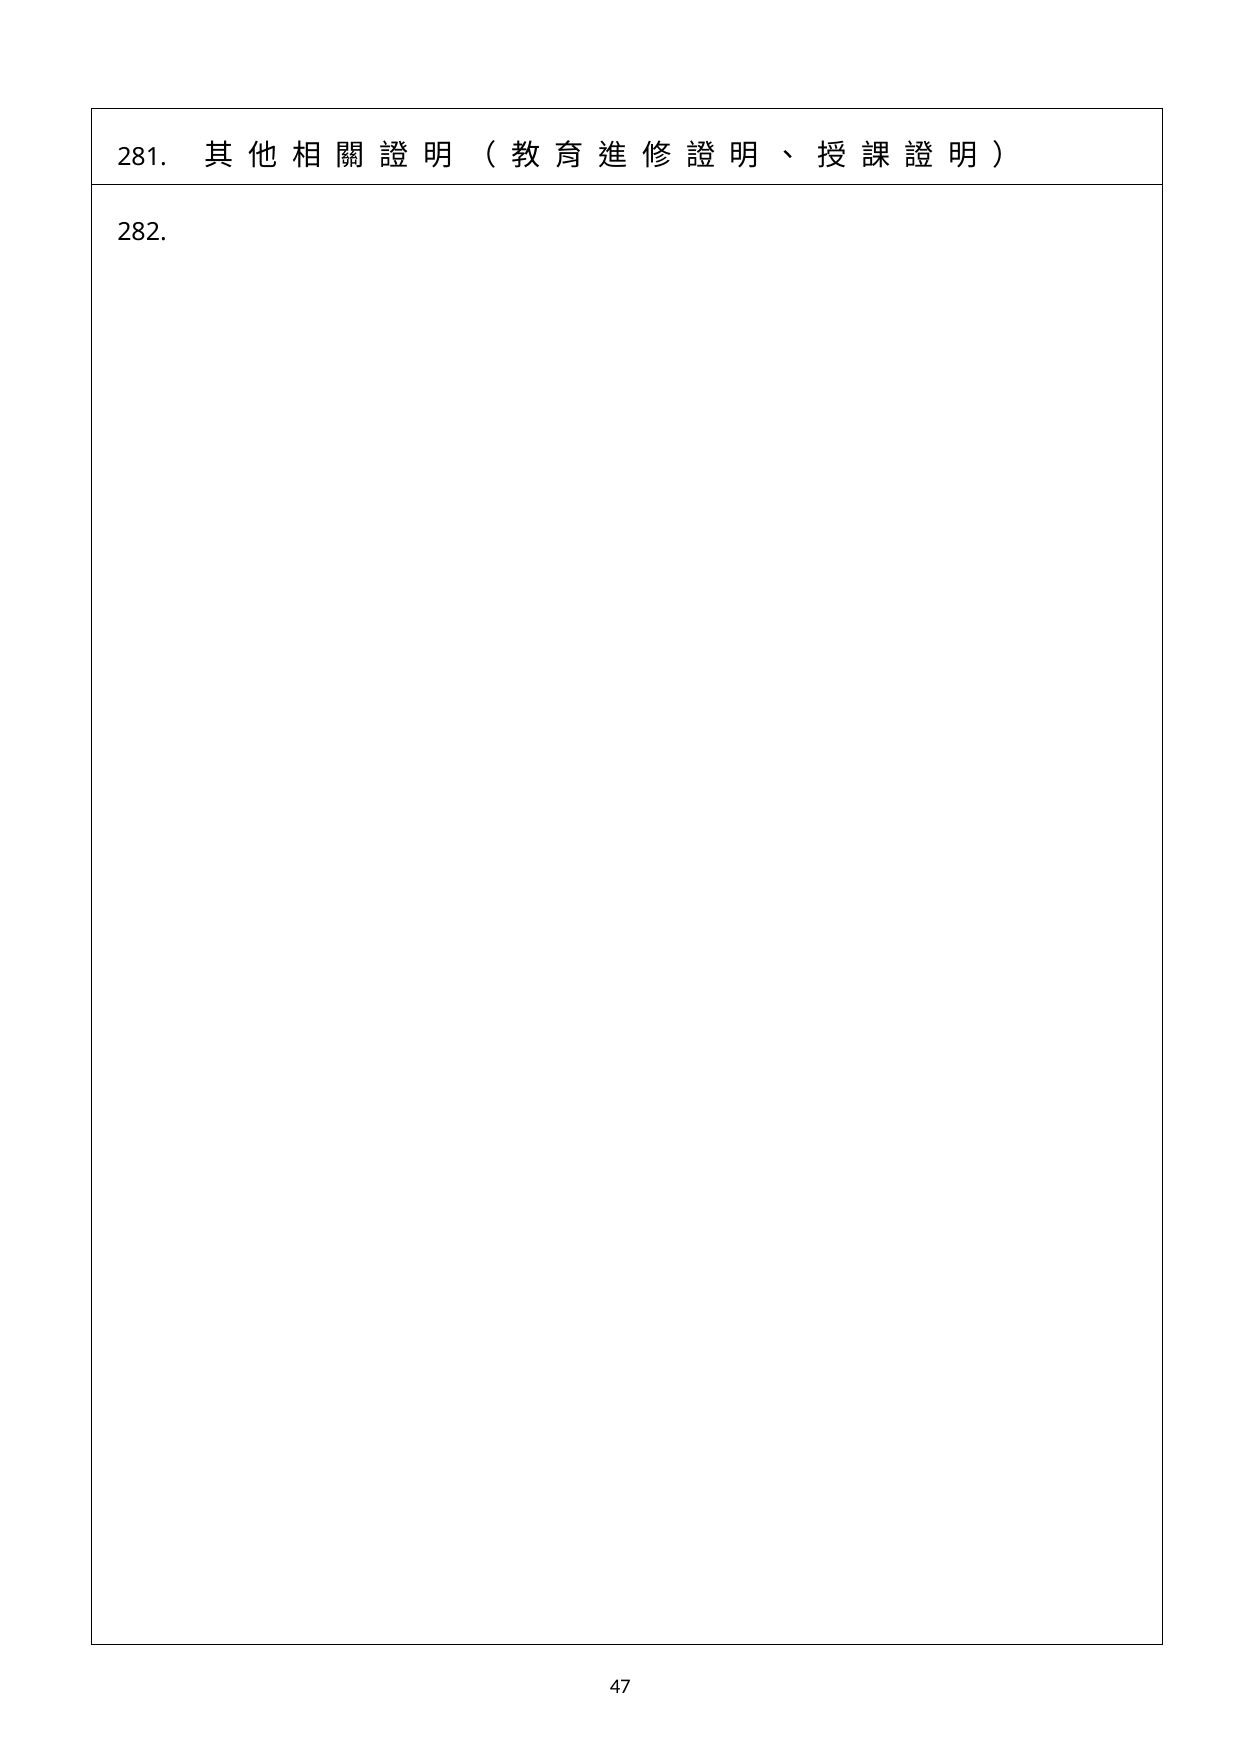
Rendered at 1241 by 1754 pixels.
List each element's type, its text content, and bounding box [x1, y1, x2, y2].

table_cell 其他相關證明（教育進修證明、授課證明） [92, 109, 1162, 184]
table_cell [92, 185, 1162, 1644]
